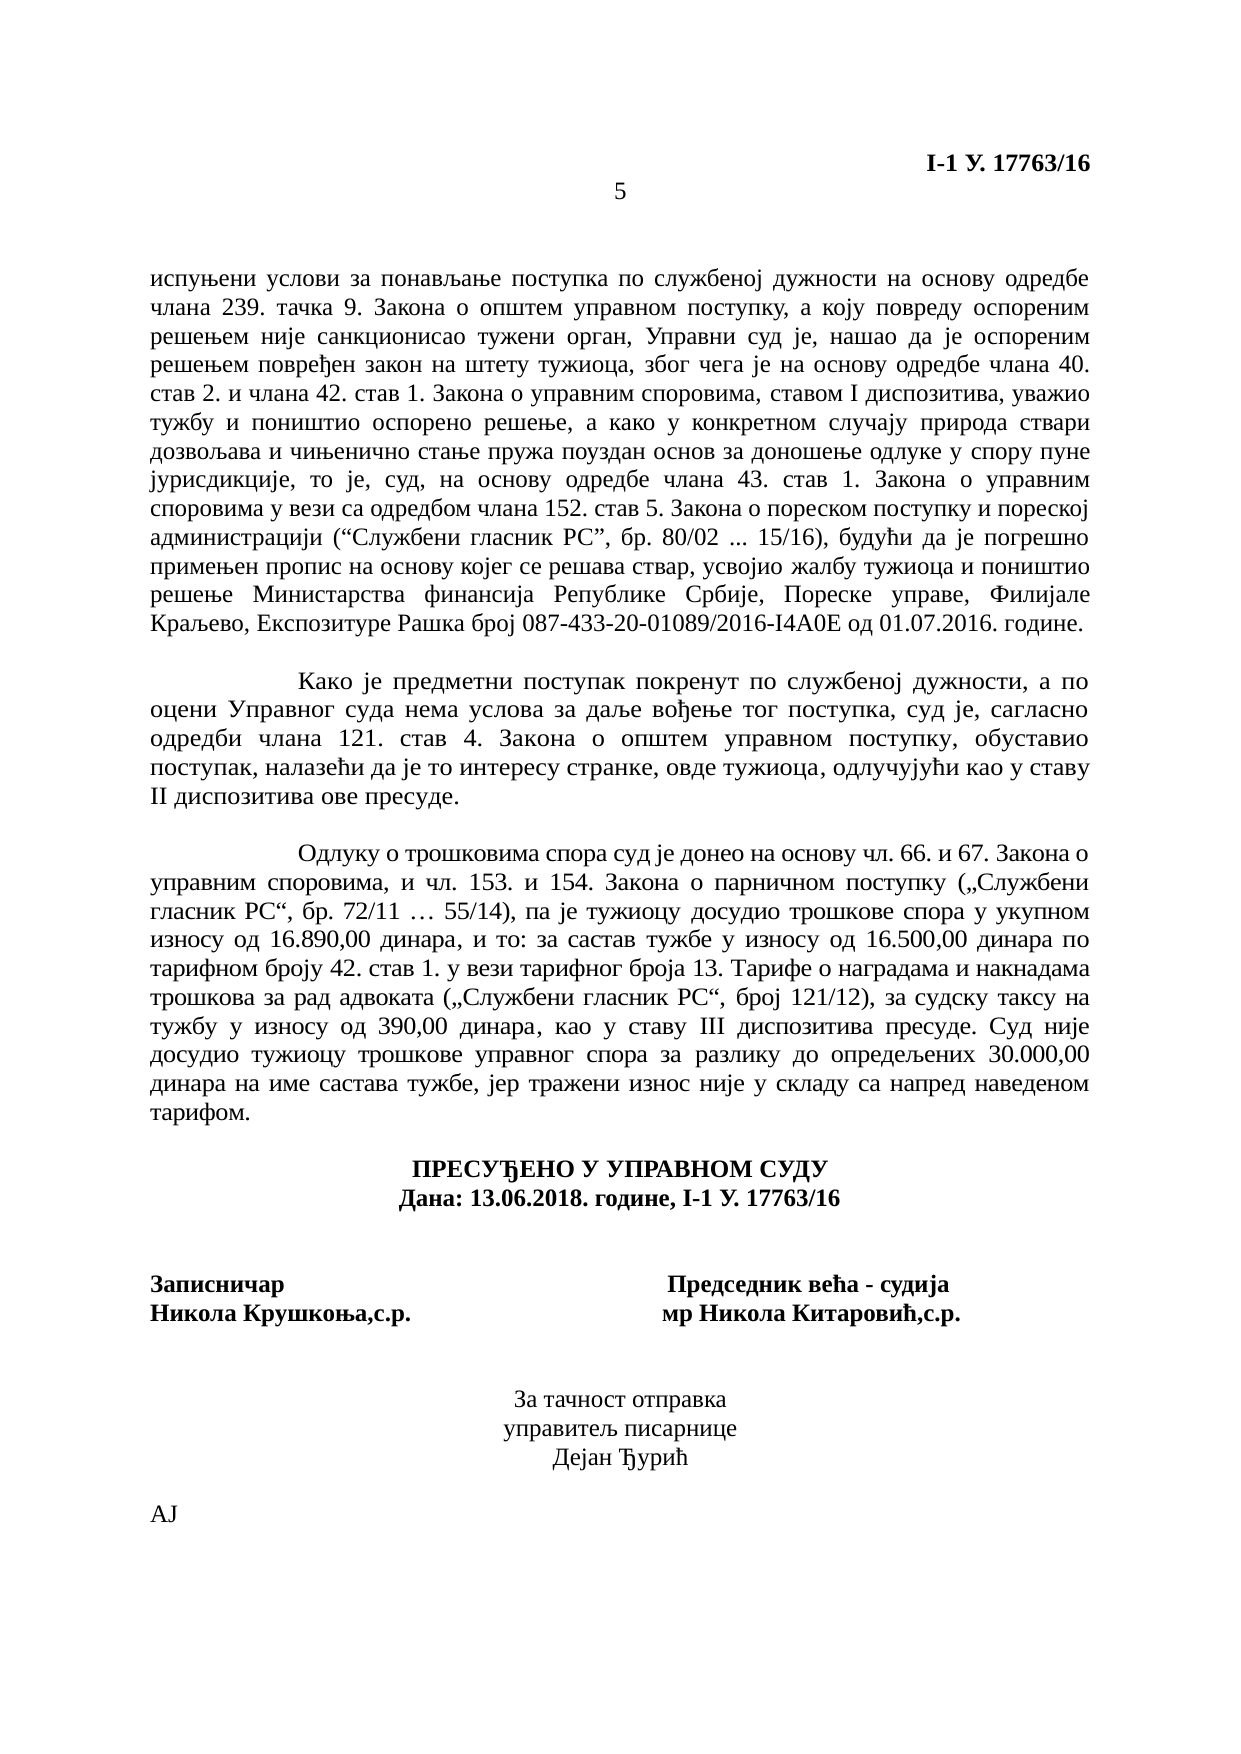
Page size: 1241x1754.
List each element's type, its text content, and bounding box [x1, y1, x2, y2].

text АЈ [150, 1499, 1090, 1528]
text управитељ писарнице [150, 1413, 1090, 1442]
text Никола Крушкоња,с.р. мр Никола Китаровић,с.р. [150, 1298, 1090, 1327]
text Записничар Председник већа - судија [150, 1269, 1089, 1298]
text испуњени услови за понављање поступка по службеној дужности на основу одредбе члана 239. тачка 9. Закона о општем управном поступку, а коју повреду оспореним решењем није санкционисао тужени орган, Управни суд је, нашао да је оспореним решењем повређен закон на штету тужиоца, због чега је на основу одредбе члана 40. став 2. и члана 42. став 1. Закона о управним споровима, ставом I диспозитива, уважио тужбу и поништио оспорено решење, а како у конкретном случају природа ствари дозвољава и чињенично стање пружа поуздан основ за доношење одлуке у спору пуне јурисдикције, то је, суд, на основу одредбе члана 43. став 1. Закона о управним споровима у вези са одредбом члана 152. став 5. Закона о пореском поступку и пореској администрацији (“Службени гласник РС”, бр. 80/02 ... 15/16), будући да je погрешно примењен пропис на основу којег се решава ствар, усвојио жалбу тужиоца и поништио решење Министарства финансија Републике Србије, Пореске управе, Филијале Краљево, Експозитуре Рашка број 087-433-20-01089/2016-I4A0Е од 01.07.2016. године. [150, 263, 1090, 637]
text ПРЕСУЂЕНО У УПРАВНОМ СУДУ [150, 1154, 1090, 1183]
text Дана: 13.06.2018. године, I-1 У. 17763/16 [150, 1183, 1089, 1212]
text За тачност отправка [150, 1384, 1090, 1413]
text Одлуку о трошковима спора суд је донео на основу чл. 66. и 67. Закона о управним споровима, и чл. 153. и 154. Закона о парничном поступку („Службени гласник РС“, бр. 72/11 … 55/14), па је тужиоцу досудио трошкове спора у укупном износу од 16.890,00 динара, и то: за састав тужбе у износу од 16.500,00 динара по тарифном броју 42. став 1. у вези тарифног броја 13. Тарифе о наградама и накнадама трошкова за рад адвоката („Службени гласник РС“, број 121/12), за судску таксу на тужбу у износу од 390,00 динара, као у ставу III диспозитива пресуде. Суд није досудио тужиоцу трошкове управног спора за разлику до опредељених 30.000,00 динара на име састава тужбе, јер тражени износ није у складу са напред наведеном тарифом. [150, 838, 1090, 1126]
text Како је предметни поступак покренут по службеној дужности, а по оцени Управног суда нема услова за даље вођење тог поступка, суд је, сагласно одредби члана 121. став 4. Закона о општем управном поступку, обуставио поступак, налазећи да је то интересу странке, овде тужиоца, одлучујући као у ставу II диспозитива ове пресуде. [150, 666, 1090, 809]
text Дејан Ђурић [150, 1442, 1090, 1471]
